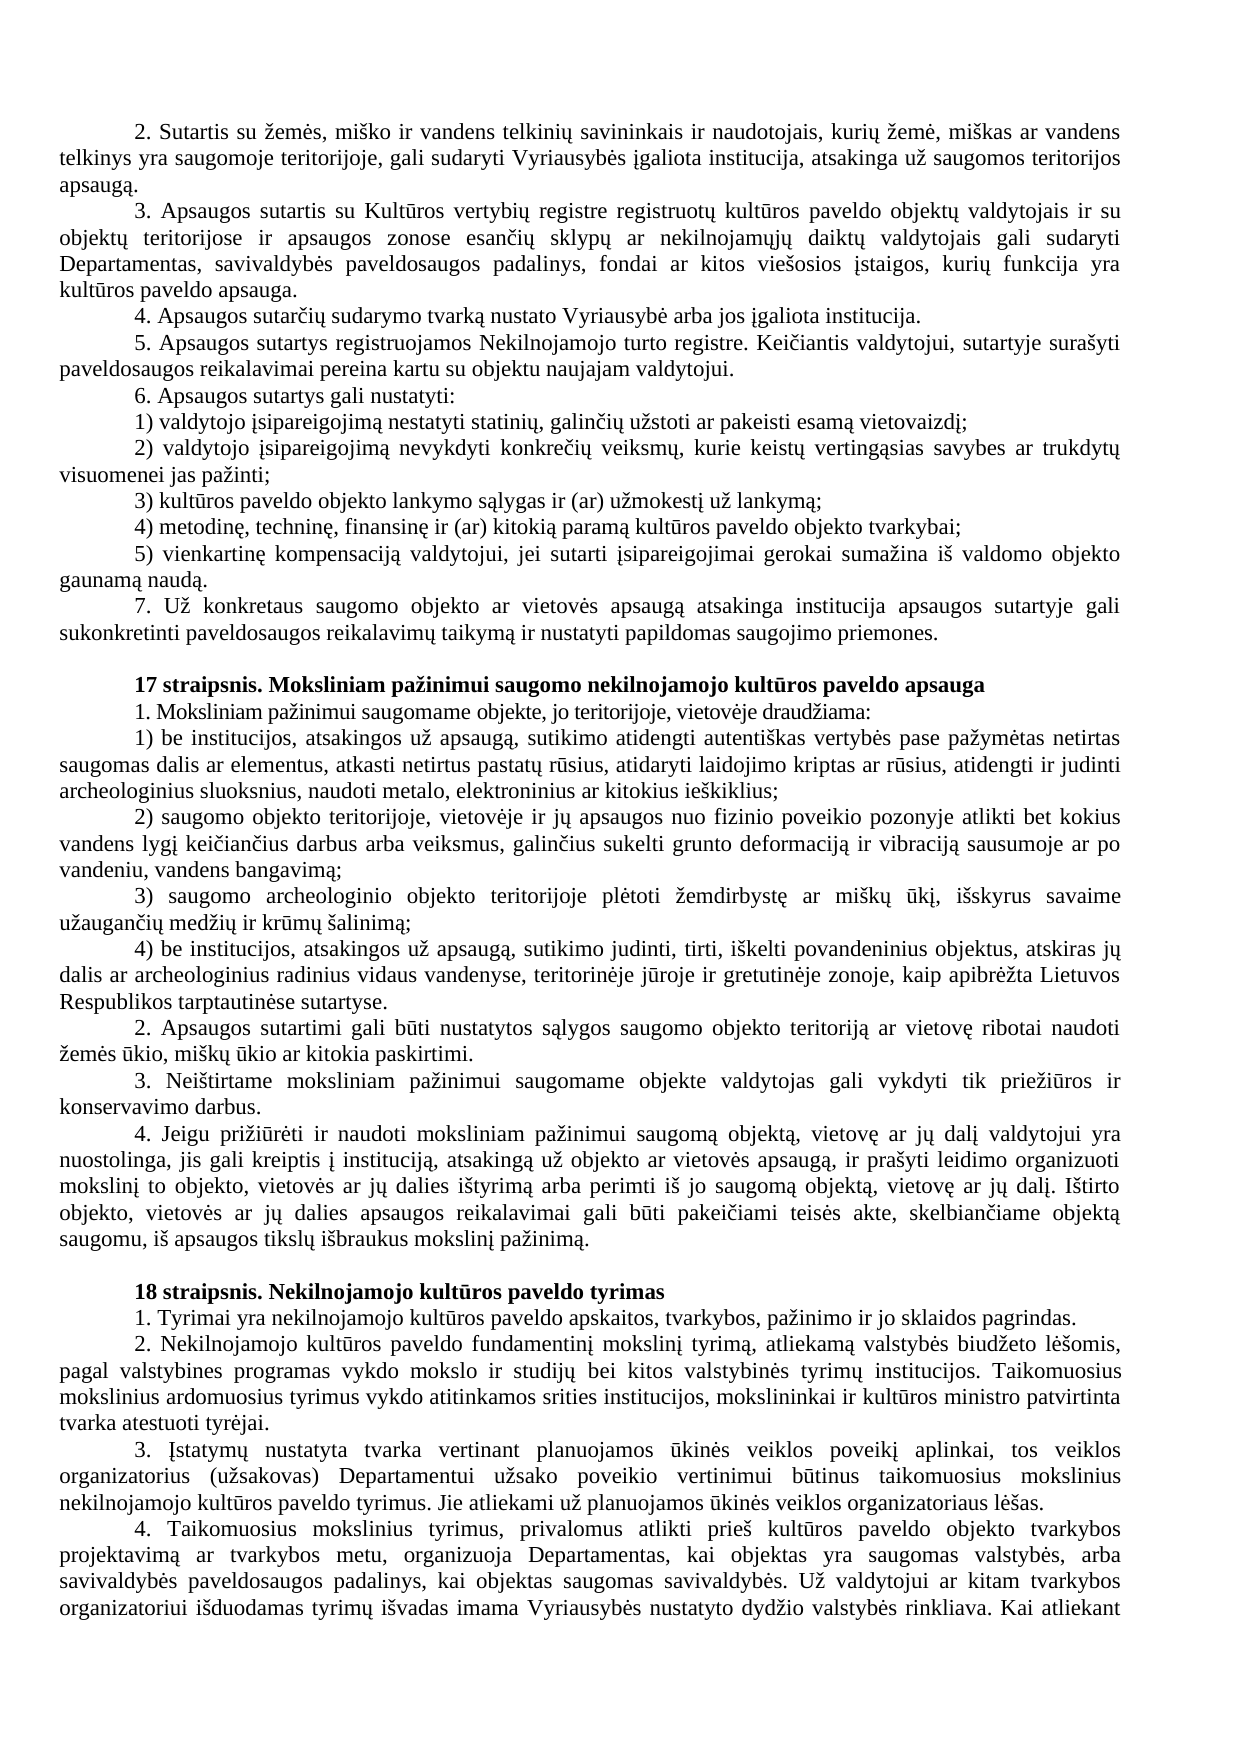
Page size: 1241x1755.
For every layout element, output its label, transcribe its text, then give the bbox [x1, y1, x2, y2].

text 4. Jeigu prižiūrėti ir naudoti moksliniam pažinimui saugomą objektą, vietovę ar jų dalį valdytojui yra nuostolinga, jis gali kreiptis į instituciją, atsakingą už objekto ar vietovės apsaugą, ir prašyti leidimo organizuoti mokslinį to objekto, vietovės ar jų dalies ištyrimą arba perimti iš jo saugomą objektą, vietovę ar jų dalį. Ištirto objekto, vietovės ar jų dalies apsaugos reikalavimai gali būti pakeičiami teisės akte, skelbiančiame objektą saugomu, iš apsaugos tikslų išbraukus mokslinį pažinimą. [59, 1119, 1122, 1251]
text 3. Apsaugos sutartis su Kultūros vertybių registre registruotų kultūros paveldo objektų valdytojais ir su objektų teritorijose ir apsaugos zonose esančių sklypų ar nekilnojamųjų daiktų valdytojais gali sudaryti Departamentas, savivaldybės paveldosaugos padalinys, fondai ar kitos viešosios įstaigos, kurių funkcija yra kultūros paveldo apsauga. [59, 197, 1122, 303]
text 3. Neištirtame moksliniam pažinimui saugomame objekte valdytojas gali vykdyti tik priežiūros ir konservavimo darbus. [59, 1067, 1122, 1119]
subtitle 17 straipsnis. Moksliniam pažinimui saugomo nekilnojamojo kultūros paveldo apsauga [134, 672, 1122, 698]
text 7. Už konkretaus saugomo objekto ar vietovės apsaugą atsakinga institucija apsaugos sutartyje gali sukonkretinti paveldosaugos reikalavimų taikymą ir nustatyti papildomas saugojimo priemones. [59, 592, 1122, 645]
subtitle 18 straipsnis. Nekilnojamojo kultūros paveldo tyrimas [59, 1278, 1122, 1304]
text 4) metodinę, techninę, finansinę ir (ar) kitokią paramą kultūros paveldo objekto tvarkybai; [59, 513, 1122, 540]
text 6. Apsaugos sutartys gali nustatyti: [59, 382, 1122, 408]
text 1) valdytojo įsipareigojimą nestatyti statinių, galinčių užstoti ar pakeisti esamą vietovaizdį; [59, 408, 1122, 434]
text 1) be institucijos, atsakingos už apsaugą, sutikimo atidengti autentiškas vertybės pase pažymėtas netirtas saugomas dalis ar elementus, atkasti netirtus pastatų rūsius, atidaryti laidojimo kriptas ar rūsius, atidengti ir judinti archeologinius sluoksnius, naudoti metalo, elektroninius ar kitokius ieškiklius; [59, 724, 1122, 803]
text 1. Moksliniam pažinimui saugomame objekte, jo teritorijoje, vietovėje draudžiama: [59, 698, 1122, 724]
text 4. Apsaugos sutarčių sudarymo tvarką nustato Vyriausybė arba jos įgaliota institucija. [59, 303, 1122, 329]
text 2. Sutartis su žemės, miško ir vandens telkinių savininkais ir naudotojais, kurių žemė, miškas ar vandens telkinys yra saugomoje teritorijoje, gali sudaryti Vyriausybės įgaliota institucija, atsakinga už saugomos teritorijos apsaugą. [59, 118, 1122, 197]
text 3. Įstatymų nustatyta tvarka vertinant planuojamos ūkinės veiklos poveikį aplinkai, tos veiklos organizatorius (užsakovas) Departamentui užsako poveikio vertinimui būtinus taikomuosius mokslinius nekilnojamojo kultūros paveldo tyrimus. Jie atliekami už planuojamos ūkinės veiklos organizatoriaus lėšas. [59, 1436, 1122, 1515]
text 2. Nekilnojamojo kultūros paveldo fundamentinį mokslinį tyrimą, atliekamą valstybės biudžeto lėšomis, pagal valstybines programas vykdo mokslo ir studijų bei kitos valstybinės tyrimų institucijos. Taikomuosius mokslinius ardomuosius tyrimus vykdo atitinkamos srities institucijos, mokslininkai ir kultūros ministro patvirtinta tvarka atestuoti tyrėjai. [59, 1330, 1122, 1436]
text 2) valdytojo įsipareigojimą nevykdyti konkrečių veiksmų, kurie keistų vertingąsias savybes ar trukdytų visuomenei jas pažinti; [59, 434, 1122, 487]
text 1. Tyrimai yra nekilnojamojo kultūros paveldo apskaitos, tvarkybos, pažinimo ir jo sklaidos pagrindas. [59, 1304, 1122, 1330]
text 4) be institucijos, atsakingos už apsaugą, sutikimo judinti, tirti, iškelti povandeninius objektus, atskiras jų dalis ar archeologinius radinius vidaus vandenyse, teritorinėje jūroje ir gretutinėje zonoje, kaip apibrėžta Lietuvos Respublikos tarptautinėse sutartyse. [59, 935, 1122, 1014]
text 4. Taikomuosius mokslinius tyrimus, privalomus atlikti prieš kultūros paveldo objekto tvarkybos projektavimą ar tvarkybos metu, organizuoja Departamentas, kai objektas yra saugomas valstybės, arba savivaldybės paveldosaugos padalinys, kai objektas saugomas savivaldybės. Už valdytojui ar kitam tvarkybos organizatoriui išduodamas tyrimų išvadas imama Vyriausybės nustatyto dydžio valstybės rinkliava. Kai atliekant [59, 1515, 1122, 1620]
text 2. Apsaugos sutartimi gali būti nustatytos sąlygos saugomo objekto teritoriją ar vietovę ribotai naudoti žemės ūkio, miškų ūkio ar kitokia paskirtimi. [59, 1014, 1122, 1067]
text 3) saugomo archeologinio objekto teritorijoje plėtoti žemdirbystę ar miškų ūkį, išskyrus savaime užaugančių medžių ir krūmų šalinimą; [59, 882, 1122, 935]
text 2) saugomo objekto teritorijoje, vietovėje ir jų apsaugos nuo fizinio poveikio pozonyje atlikti bet kokius vandens lygį keičiančius darbus arba veiksmus, galinčius sukelti grunto deformaciją ir vibraciją sausumoje ar po vandeniu, vandens bangavimą; [59, 803, 1122, 882]
text 5. Apsaugos sutartys registruojamos Nekilnojamojo turto registre. Keičiantis valdytojui, sutartyje surašyti paveldosaugos reikalavimai pereina kartu su objektu naujajam valdytojui. [59, 329, 1122, 382]
text 5) vienkartinę kompensaciją valdytojui, jei sutarti įsipareigojimai gerokai sumažina iš valdomo objekto gaunamą naudą. [59, 540, 1122, 592]
text 3) kultūros paveldo objekto lankymo sąlygas ir (ar) užmokestį už lankymą; [59, 487, 1122, 513]
